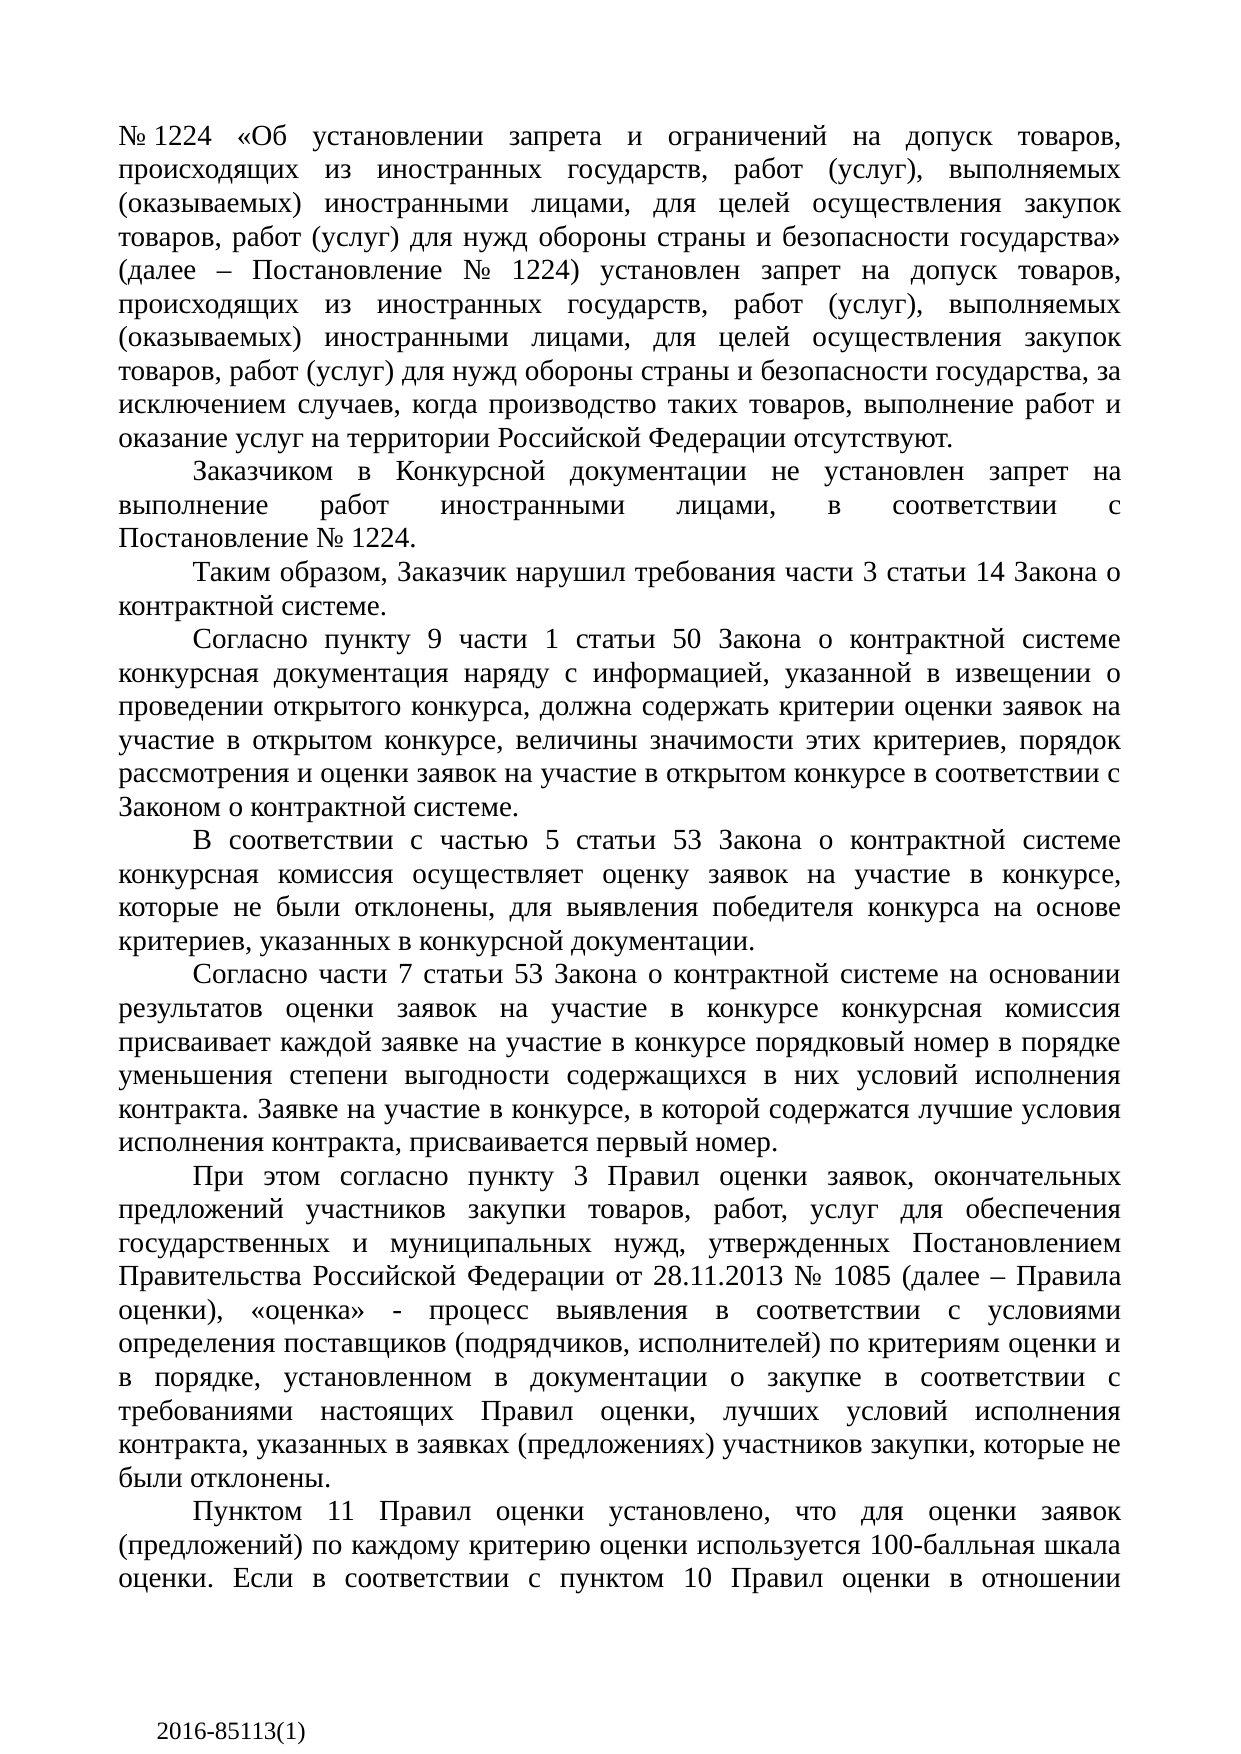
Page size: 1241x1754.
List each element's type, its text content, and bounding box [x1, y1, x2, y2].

text Пунктом 11 Правил оценки установлено, что для оценки заявок (предложений) по каждому критерию оценки используется 100-балльная шкала оценки. Если в соответствии с пунктом 10 Правил оценки в отношении [118, 1493, 1122, 1594]
text Таким образом, Заказчик нарушил требования части 3 статьи 14 Закона о контрактной системе. [118, 554, 1122, 621]
text № 1224 «Об установлении запрета и ограничений на допуск товаров, происходящих из иностранных государств, работ (услуг), выполняемых (оказываемых) иностранными лицами, для целей осуществления закупок товаров, работ (услуг) для нужд обороны страны и безопасности государства» (далее – Постановление № 1224) установлен запрет на допуск товаров, происходящих из иностранных государств, работ (услуг), выполняемых (оказываемых) иностранными лицами, для целей осуществления закупок товаров, работ (услуг) для нужд обороны страны и безопасности государства, за исключением случаев, когда производство таких товаров, выполнение работ и оказание услуг на территории Российской Федерации отсутствуют. [118, 118, 1122, 453]
text Заказчиком в Конкурсной документации не установлен запрет на выполнение работ иностранными лицами, в соответствии с Постановление № 1224. [118, 453, 1122, 554]
text В соответствии с частью 5 статьи 53 Закона о контрактной системе конкурсная комиссия осуществляет оценку заявок на участие в конкурсе, которые не были отклонены, для выявления победителя конкурса на основе критериев, указанных в конкурсной документации. [118, 822, 1122, 957]
text Согласно части 7 статьи 53 Закона о контрактной системе на основании результатов оценки заявок на участие в конкурсе конкурсная комиссия присваивает каждой заявке на участие в конкурсе порядковый номер в порядке уменьшения степени выгодности содержащихся в них условий исполнения контракта. Заявке на участие в конкурсе, в которой содержатся лучшие условия исполнения контракта, присваивается первый номер. [118, 957, 1122, 1158]
text При этом согласно пункту 3 Правил оценки заявок, окончательных предложений участников закупки товаров, работ, услуг для обеспечения государственных и муниципальных нужд, утвержденных Постановлением Правительства Российской Федерации от 28.11.2013 № 1085 (далее – Правила оценки), «оценка» - процесс выявления в соответствии с условиями определения поставщиков (подрядчиков, исполнителей) по критериям оценки и в порядке, установленном в документации о закупке в соответствии с требованиями настоящих Правил оценки, лучших условий исполнения контракта, указанных в заявках (предложениях) участников закупки, которые не были отклонены. [118, 1158, 1122, 1493]
text Согласно пункту 9 части 1 статьи 50 Закона о контрактной системе конкурсная документация наряду с информацией, указанной в извещении о проведении открытого конкурса, должна содержать критерии оценки заявок на участие в открытом конкурсе, величины значимости этих критериев, порядок рассмотрения и оценки заявок на участие в открытом конкурсе в соответствии с Законом о контрактной системе. [118, 621, 1122, 822]
